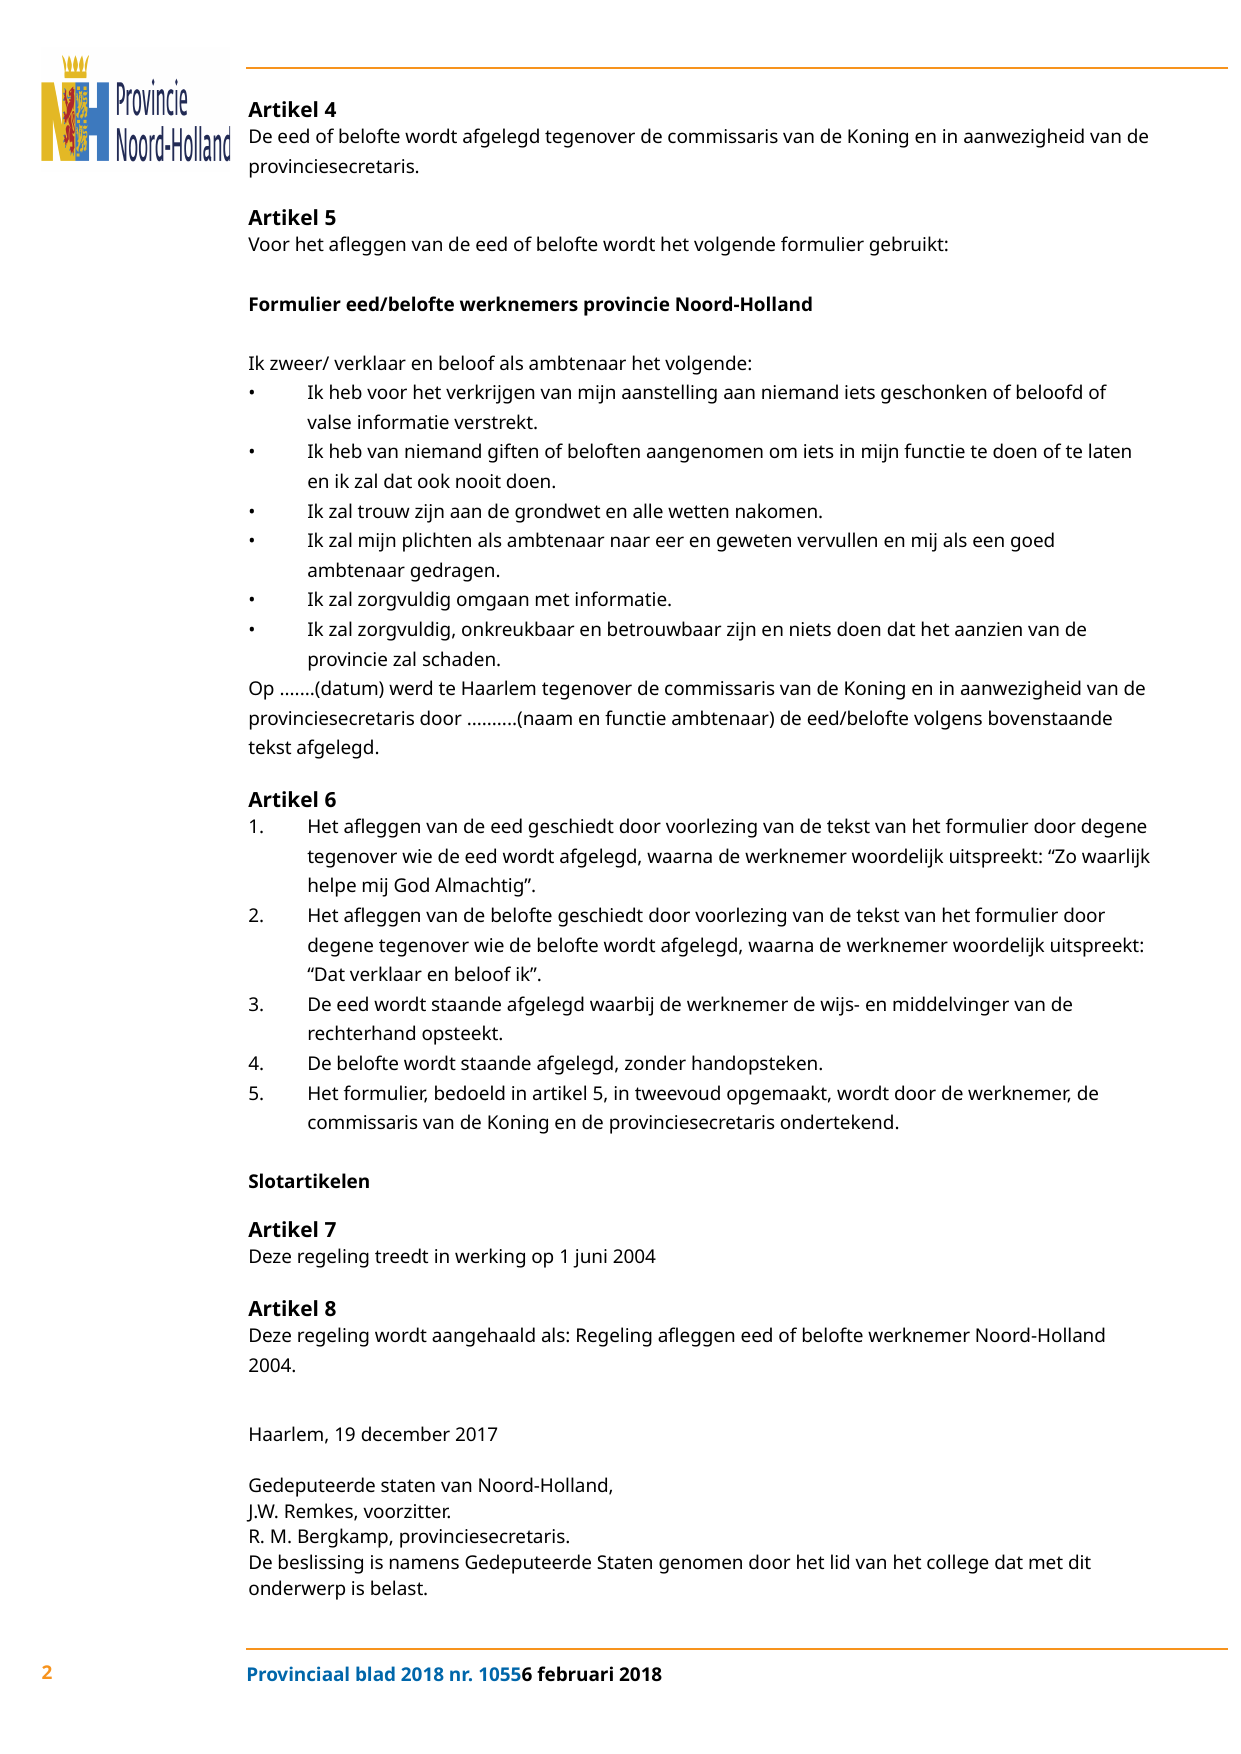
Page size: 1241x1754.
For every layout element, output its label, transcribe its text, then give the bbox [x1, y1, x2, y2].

text Slotartikelen [248, 1168, 1152, 1194]
text Artikel 4 [248, 95, 1152, 123]
text Voor het afleggen van de eed of belofte wordt het volgende formulier gebruikt: [248, 232, 1152, 257]
list Ik zal trouw zijn aan de grondwet en alle wetten nakomen. [248, 498, 1152, 524]
list Ik zal zorgvuldig, onkreukbaar en betrouwbaar zijn en niets doen dat het aanzien van de provincie zal schaden. [248, 616, 1152, 672]
list Ik zal zorgvuldig omgaan met informatie. [248, 587, 1152, 612]
text Artikel 7 [248, 1215, 1152, 1243]
text Haarlem, 19 december 2017 [248, 1421, 1152, 1446]
text Artikel 5 [248, 203, 1152, 232]
list Ik heb voor het verkrijgen van mijn aanstelling aan niemand iets geschonken of beloofd of valse informatie verstrekt. [248, 379, 1152, 435]
picture [41, 47, 231, 172]
text R. M. Bergkamp, provinciesecretaris. [248, 1524, 1152, 1549]
list Het afleggen van de eed geschiedt door voorlezing van de tekst van het formulier door degene tegenover wie de eed wordt afgelegd, waarna de werknemer woordelijk uitspreekt: “Zo waarlijk helpe mij God Almachtig”. [248, 813, 1152, 898]
text Gedeputeerde staten van Noord-Holland, [248, 1472, 1152, 1498]
text J.W. Remkes, voorzitter. [248, 1498, 1152, 1524]
list Ik heb van niemand giften of beloften aangenomen om iets in mijn functie te doen of te laten en ik zal dat ook nooit doen. [248, 439, 1152, 494]
text Artikel 6 [248, 785, 1152, 813]
list Het afleggen van de belofte geschiedt door voorlezing van de tekst van het formulier door degene tegenover wie de belofte wordt afgelegd, waarna de werknemer woordelijk uitspreekt: “Dat verklaar en beloof ik”. [248, 902, 1152, 987]
text De beslissing is namens Gedeputeerde Staten genomen door het lid van het college dat met dit onderwerp is belast. [248, 1549, 1152, 1601]
list De eed wordt staande afgelegd waarbij de werknemer de wijs- en middelvinger van de rechterhand opsteekt. [248, 991, 1152, 1046]
text De eed of belofte wordt afgelegd tegenover de commissaris van de Koning en in aanwezigheid van de provinciesecretaris. [248, 123, 1152, 178]
text Formulier eed/belofte werknemers provincie Noord-Holland [248, 291, 1152, 317]
text Deze regeling wordt aangehaald als: Regeling afleggen eed of belofte werknemer Noord-Holland 2004. [248, 1322, 1152, 1378]
text Op .......(datum) werd te Haarlem tegenover de commissaris van de Koning en in aanwezigheid van de provinciesecretaris door ..........(naam en functie ambtenaar) de eed/belofte volgens bovenstaande tekst afgelegd. [248, 675, 1152, 760]
list Het formulier, bedoeld in artikel 5, in tweevoud opgemaakt, wordt door de werknemer, de commissaris van de Koning en de provinciesecretaris ondertekend. [248, 1080, 1152, 1135]
text Deze regeling treedt in werking op 1 juni 2004 [248, 1243, 1152, 1269]
text Artikel 8 [248, 1294, 1152, 1322]
list Ik zal mijn plichten als ambtenaar naar eer en geweten vervullen en mij als een goed ambtenaar gedragen. [248, 527, 1152, 583]
text Ik zweer/ verklaar en beloof als ambtenaar het volgende: [248, 350, 1152, 376]
list De belofte wordt staande afgelegd, zonder handopsteken. [248, 1050, 1152, 1076]
